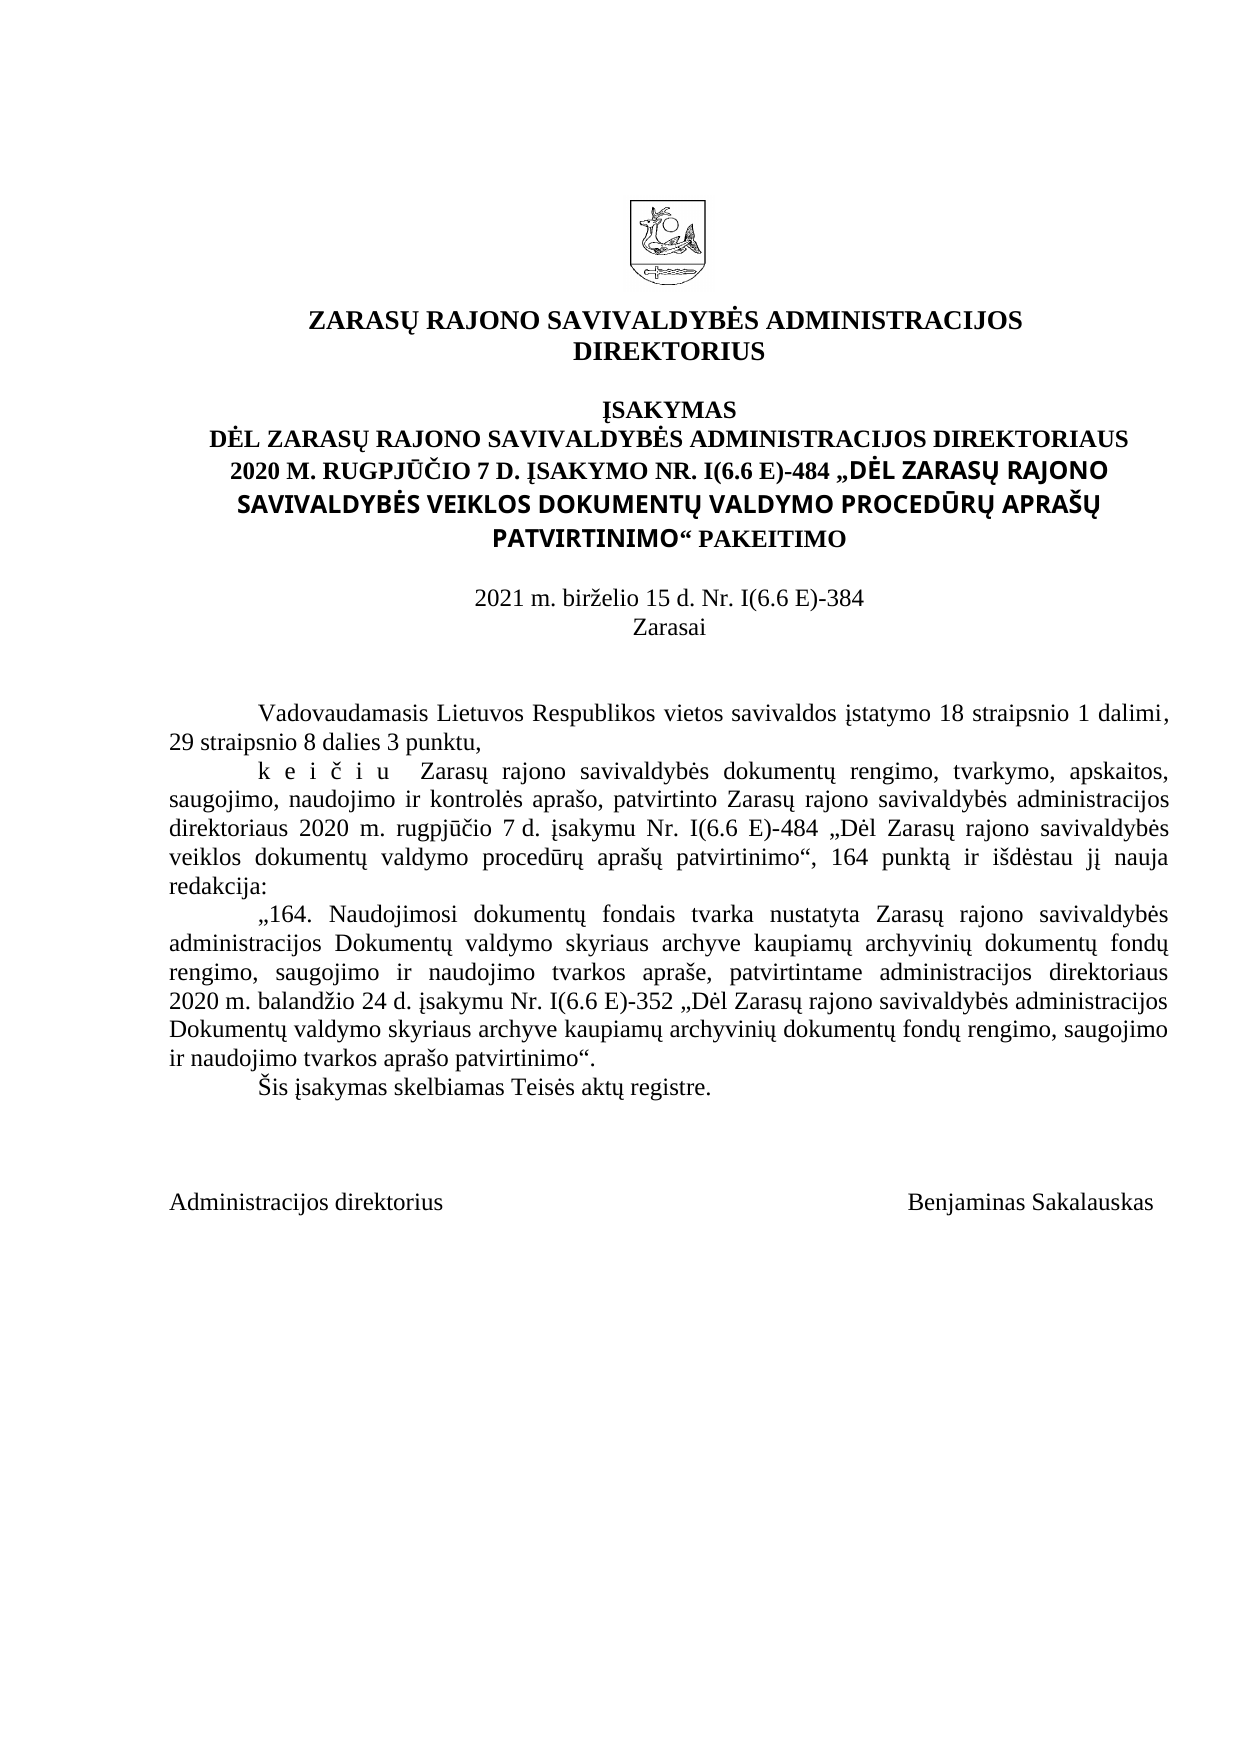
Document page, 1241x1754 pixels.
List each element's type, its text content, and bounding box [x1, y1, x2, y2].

text direktorius [169, 335, 1169, 366]
text 2020 m. rugpjūčio 7 d. įsakymo nr. I(6.6 E)-484 „Dėl Zarasų rajono savivaldybės veiklos dokumentų valdymo procedūrų aprašų patvirtinimo“ pakeitimo [169, 452, 1169, 554]
text Administracijos direktorius Benjaminas Sakalauskas [169, 1187, 1169, 1216]
text Šis įsakymas skelbiamas Teisės aktų registre. [169, 1072, 1169, 1101]
text Zarasai [169, 612, 1169, 641]
text dėl zarasų rajono savivaldybės administracijos direktoriaus [169, 424, 1169, 452]
text 2021 m. birželio 15 d. Nr. I(6.6 E)-384 [169, 583, 1169, 612]
text Vadovaudamasis Lietuvos Respublikos vietos savivaldos įstatymo 18 straipsnio 1 dalimi, 29 straipsnio 8 dalies 3 punktu, [169, 698, 1169, 756]
text ĮSAKYMAS [169, 395, 1169, 424]
text k e i č i u Zarasų rajono savivaldybės dokumentų rengimo, tvarkymo, apskaitos, saugojimo, naudojimo ir kontrolės aprašo, patvirtinto Zarasų rajono savivaldybės administracijos direktoriaus 2020 m. rugpjūčio 7 d. įsakymu Nr. I(6.6 E)-484 „Dėl Zarasų rajono savivaldybės veiklos dokumentų valdymo procedūrų aprašų patvirtinimo“, 164 punktą ir išdėstau jį nauja redakcija: [169, 756, 1169, 899]
text Zarasų rajono savivaldybėS ADMINISTRACIJos [169, 304, 1169, 335]
text „164. Naudojimosi dokumentų fondais tvarka nustatyta Zarasų rajono savivaldybės administracijos Dokumentų valdymo skyriaus archyve kaupiamų archyvinių dokumentų fondų rengimo, saugojimo ir naudojimo tvarkos apraše, patvirtintame administracijos direktoriaus 2020 m. balandžio 24 d. įsakymu Nr. I(6.6 E)-352 „Dėl Zarasų rajono savivaldybės administracijos Dokumentų valdymo skyriaus archyve kaupiamų archyvinių dokumentų fondų rengimo, saugojimo ir naudojimo tvarkos aprašo patvirtinimo“. [169, 899, 1169, 1072]
